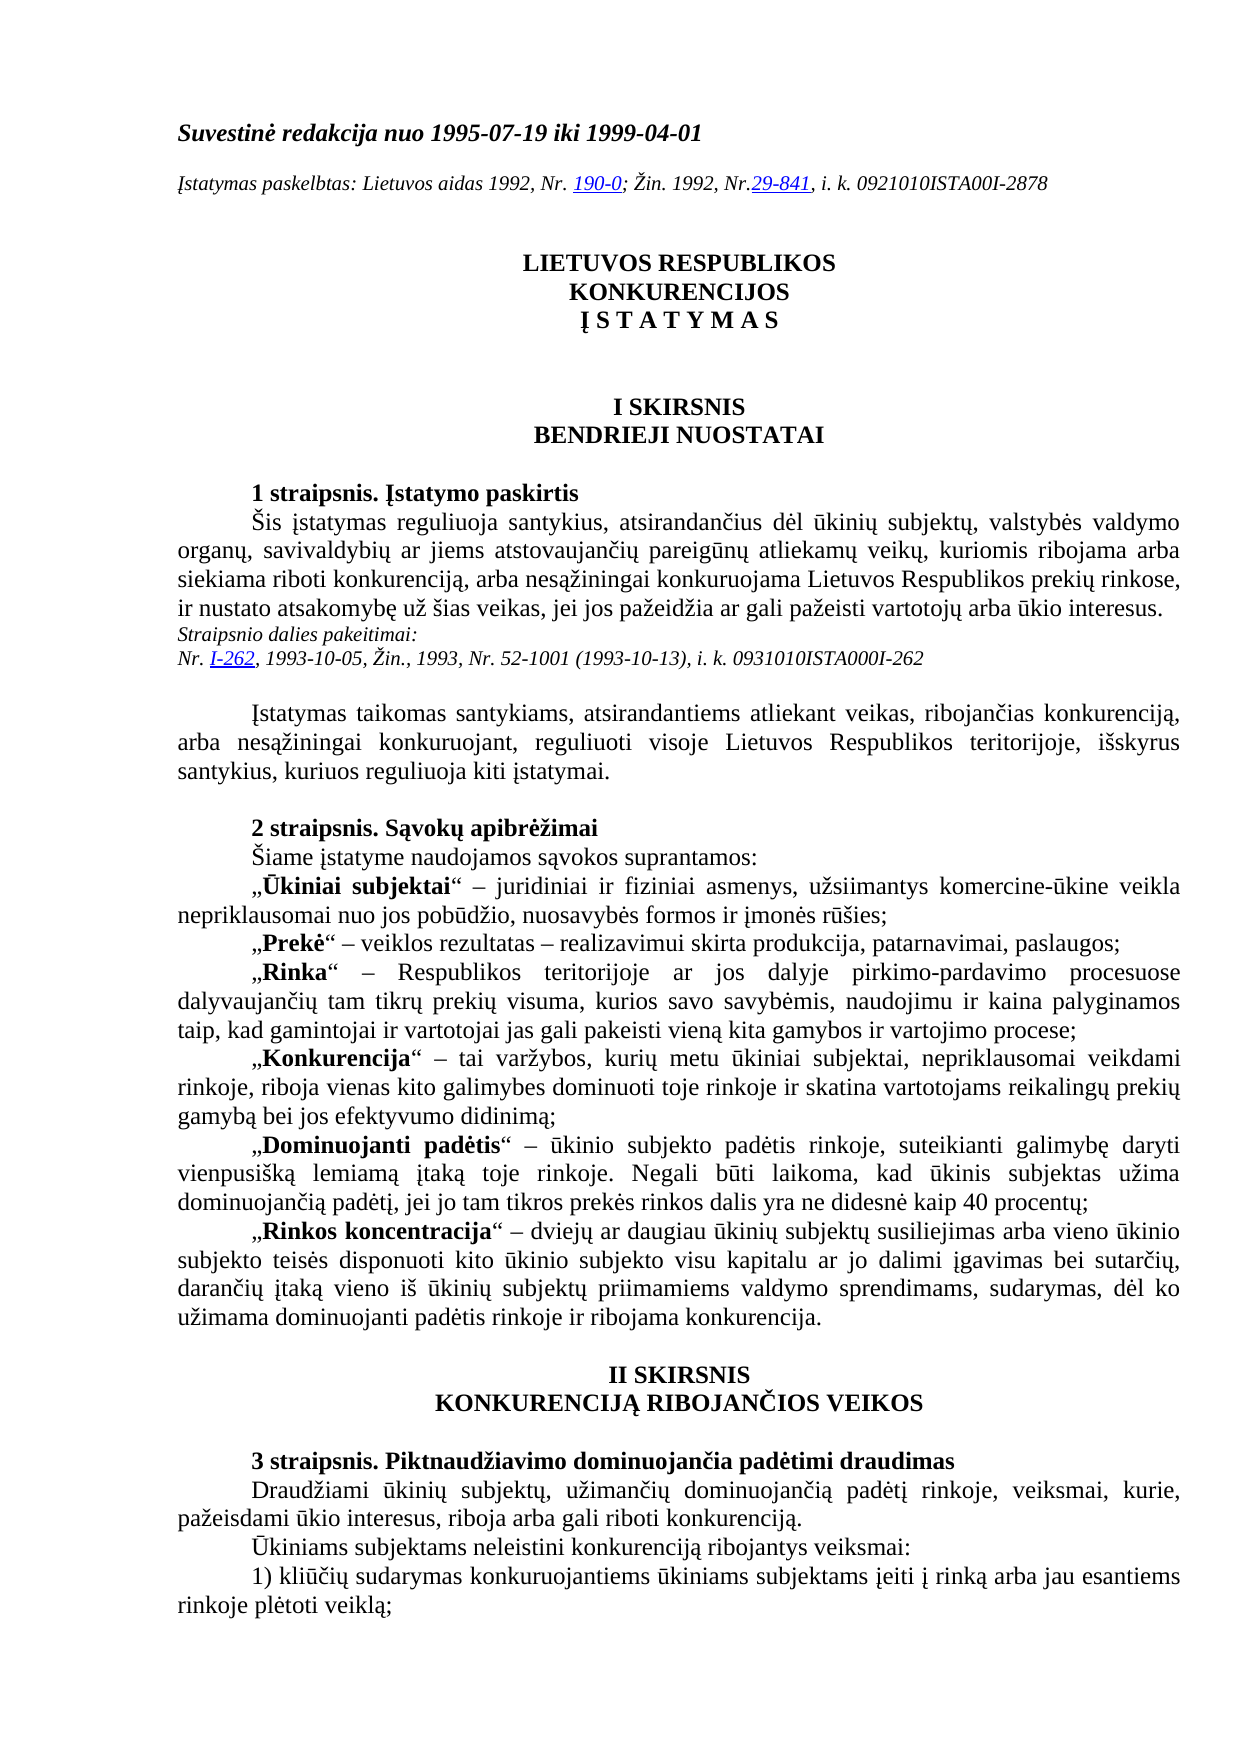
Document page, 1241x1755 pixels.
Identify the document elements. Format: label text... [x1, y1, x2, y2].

text Įstatymas paskelbtas: Lietuvos aidas 1992, Nr. 190-0; Žin. 1992, Nr.29-841, i. k. 0921010ISTA00I-2878 [177, 171, 1181, 195]
text „Ūkiniai subjektai“ – juridiniai ir fiziniai asmenys, užsiimantys komercine-ūkine veikla nepriklausomai nuo jos pobūdžio, nuosavybės formos ir įmonės rūšies; [177, 871, 1181, 928]
text „Rinkos koncentracija“ – dviejų ar daugiau ūkinių subjektų susiliejimas arba vieno ūkinio subjekto teisės disponuoti kito ūkinio subjekto visu kapitalu ar jo dalimi įgavimas bei sutarčių, darančių įtaką vieno iš ūkinių subjektų priimamiems valdymo sprendimams, sudarymas, dėl ko užimama dominuojanti padėtis rinkoje ir ribojama konkurencija. [177, 1216, 1181, 1331]
text „Prekė“ – veiklos rezultatas – realizavimui skirta produkcija, patarnavimai, paslaugos; [177, 928, 1181, 957]
text 1 straipsnis. Įstatymo paskirtis [177, 478, 1181, 507]
text „Dominuojanti padėtis“ – ūkinio subjekto padėtis rinkoje, suteikianti galimybę daryti vienpusišką lemiamą įtaką toje rinkoje. Negali būti laikoma, kad ūkinis subjektas užima dominuojančią padėtį, jei jo tam tikros prekės rinkos dalis yra ne didesnė kaip 40 procentų; [177, 1130, 1181, 1216]
text Į S T A T Y M A S [177, 305, 1181, 334]
text „Konkurencija“ – tai varžybos, kurių metu ūkiniai subjektai, nepriklausomai veikdami rinkoje, riboja vienas kito galimybes dominuoti toje rinkoje ir skatina vartotojams reikalingų prekių gamybą bei jos efektyvumo didinimą; [177, 1043, 1181, 1130]
text Nr. I-262, 1993-10-05, Žin., 1993, Nr. 52-1001 (1993-10-13), i. k. 0931010ISTA000I-262 [177, 646, 1181, 670]
text Šiame įstatyme naudojamos sąvokos suprantamos: [177, 842, 1181, 871]
text „Rinka“ – Respublikos teritorijoje ar jos dalyje pirkimo-pardavimo procesuose dalyvaujančių tam tikrų prekių visuma, kurios savo savybėmis, naudojimu ir kaina palyginamos taip, kad gamintojai ir vartotojai jas gali pakeisti vieną kita gamybos ir vartojimo procese; [177, 957, 1181, 1043]
text LIETUVOS RESPUBLIKOS [177, 248, 1181, 277]
text Įstatymas taikomas santykiams, atsirandantiems atliekant veikas, ribojančias konkurenciją, arba nesąžiningai konkuruojant, reguliuoti visoje Lietuvos Respublikos teritorijoje, išskyrus santykius, kuriuos reguliuoja kiti įstatymai. [177, 698, 1181, 785]
text 1) kliūčių sudarymas konkuruojantiems ūkiniams subjektams įeiti į rinką arba jau esantiems rinkoje plėtoti veiklą; [177, 1561, 1181, 1618]
text Draudžiami ūkinių subjektų, užimančių dominuojančią padėtį rinkoje, veiksmai, kurie, pažeisdami ūkio interesus, riboja arba gali riboti konkurenciją. [177, 1475, 1181, 1532]
text KONKURENCIJĄ RIBOJANČIOS VEIKOS [177, 1388, 1181, 1417]
text 3 straipsnis. Piktnaudžiavimo dominuojančia padėtimi draudimas [177, 1446, 1181, 1475]
text Straipsnio dalies pakeitimai: [177, 622, 1181, 646]
text KONKURENCIJOS [177, 277, 1181, 305]
text II SKIRSNIS [177, 1360, 1181, 1388]
text Ūkiniams subjektams neleistini konkurenciją ribojantys veiksmai: [177, 1532, 1181, 1561]
text Suvestinė redakcija nuo 1995-07-19 iki 1999-04-01 [177, 118, 1181, 147]
text BENDRIEJI NUOSTATAI [177, 420, 1181, 449]
text 2 straipsnis. Sąvokų apibrėžimai [177, 813, 1181, 842]
text I SKIRSNIS [177, 392, 1181, 420]
text Šis įstatymas reguliuoja santykius, atsirandančius dėl ūkinių subjektų, valstybės valdymo organų, savivaldybių ar jiems atstovaujančių pareigūnų atliekamų veikų, kuriomis ribojama arba siekiama riboti konkurenciją, arba nesąžiningai konkuruojama Lietuvos Respublikos prekių rinkose, ir nustato atsakomybę už šias veikas, jei jos pažeidžia ar gali pažeisti vartotojų arba ūkio interesus. [177, 507, 1181, 622]
